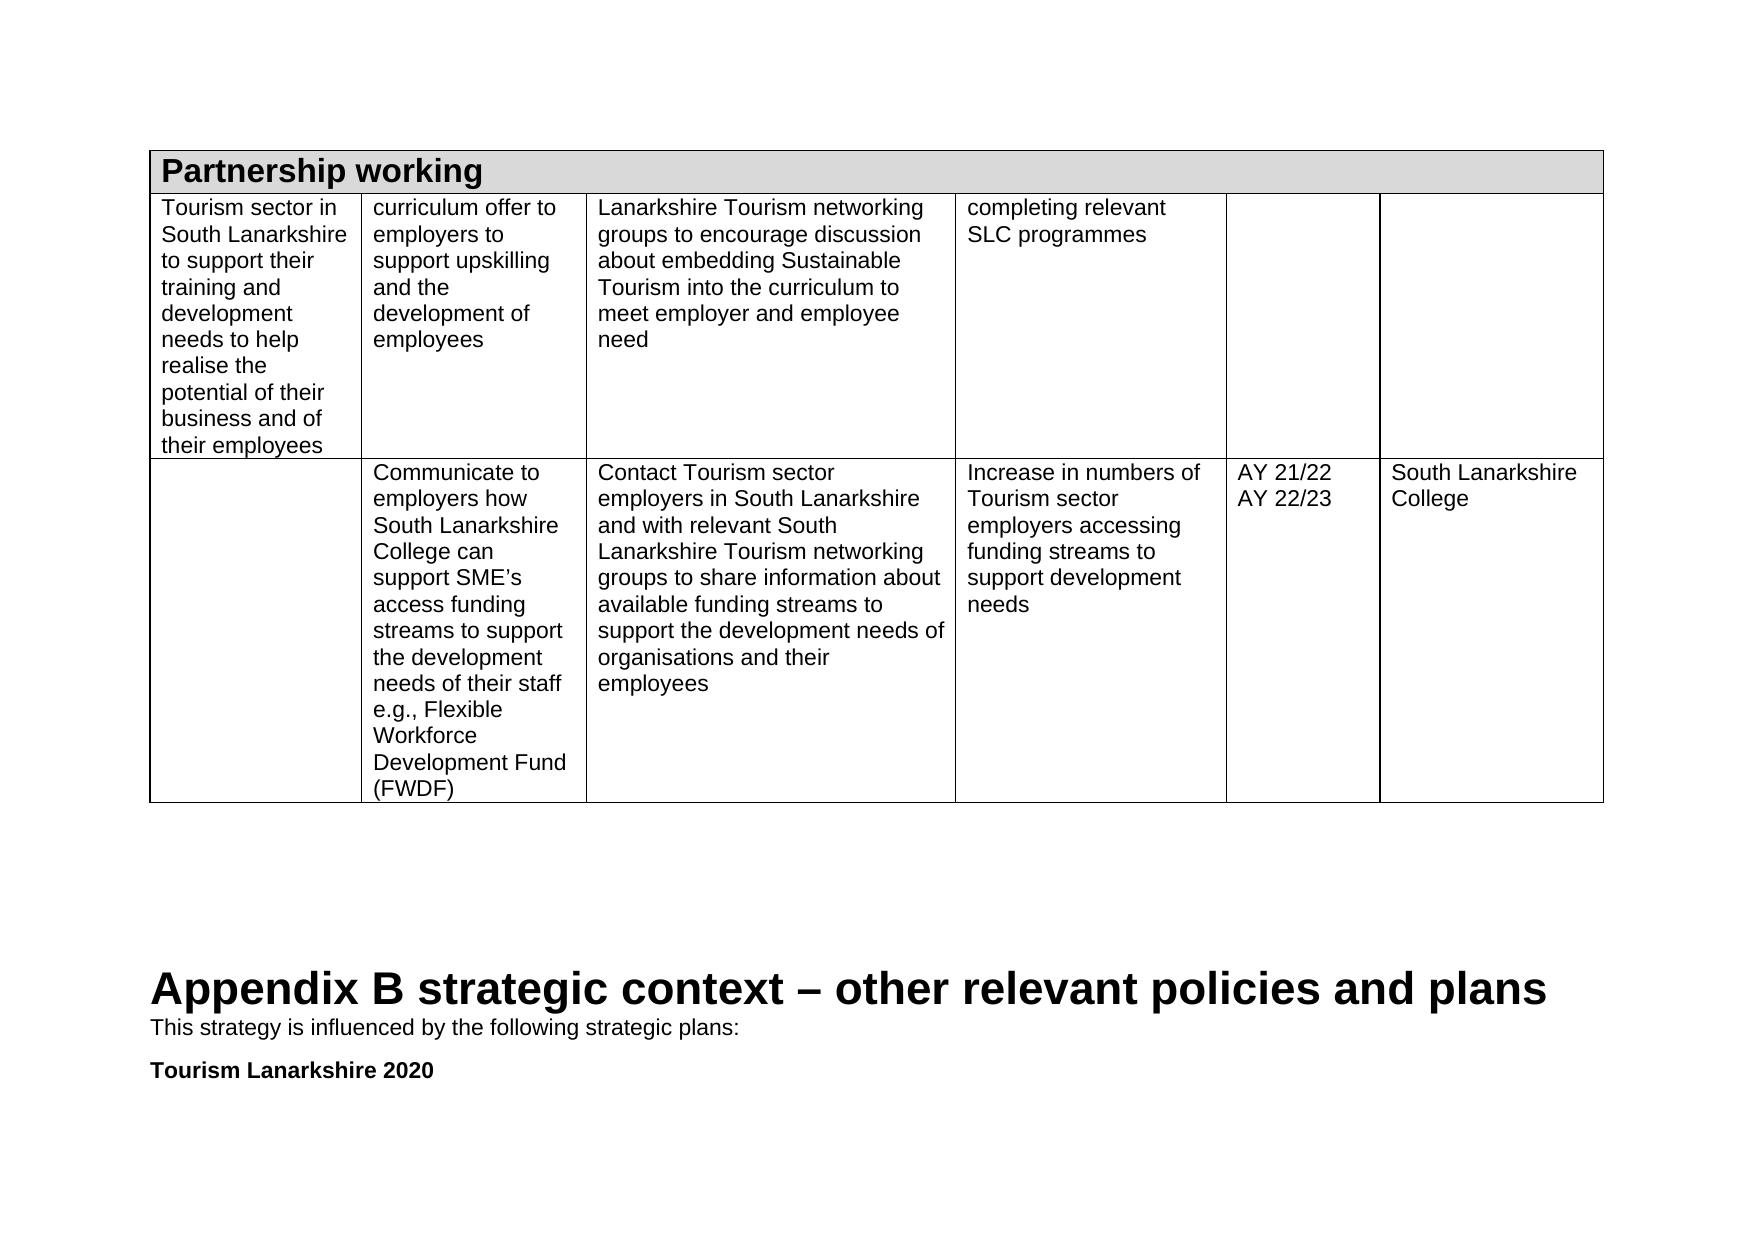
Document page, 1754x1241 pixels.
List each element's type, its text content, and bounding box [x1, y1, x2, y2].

table_cell [1381, 194, 1603, 458]
table_cell Tourism sector in South Lanarkshire to support their training and development needs to help realise the potential of their business and of their employees [151, 194, 361, 458]
table_cell Communicate to employers how South Lanarkshire College can support SME’s access funding streams to support the development needs of their staff e.g., Flexible Workforce Development Fund (FWDF) [362, 459, 586, 802]
table_cell [1227, 194, 1379, 458]
subtitle Appendix B strategic context – other relevant policies and plans [150, 962, 1604, 1014]
table_cell AY 21/22 AY 22/23 [1227, 459, 1379, 802]
text Tourism Lanarkshire 2020 [150, 1057, 1604, 1084]
table_cell Contact Tourism sector employers in South Lanarkshire and with relevant South Lanarkshire Tourism networking groups to share information about available funding streams to support the development needs of organisations and their employees [587, 459, 955, 802]
text This strategy is influenced by the following strategic plans: [150, 1014, 1604, 1041]
table_cell South Lanarkshire College [1381, 459, 1603, 802]
table_cell completing relevant SLC programmes [956, 194, 1226, 458]
table_cell Lanarkshire Tourism networking groups to encourage discussion about embedding Sustainable Tourism into the curriculum to meet employer and employee need [587, 194, 955, 458]
table_cell curriculum offer to employers to support upskilling and the development of employees [362, 194, 586, 458]
table_cell Increase in numbers of Tourism sector employers accessing funding streams to support development needs [956, 459, 1226, 802]
table_header Partnership working [151, 151, 1603, 193]
table_cell [151, 459, 361, 802]
